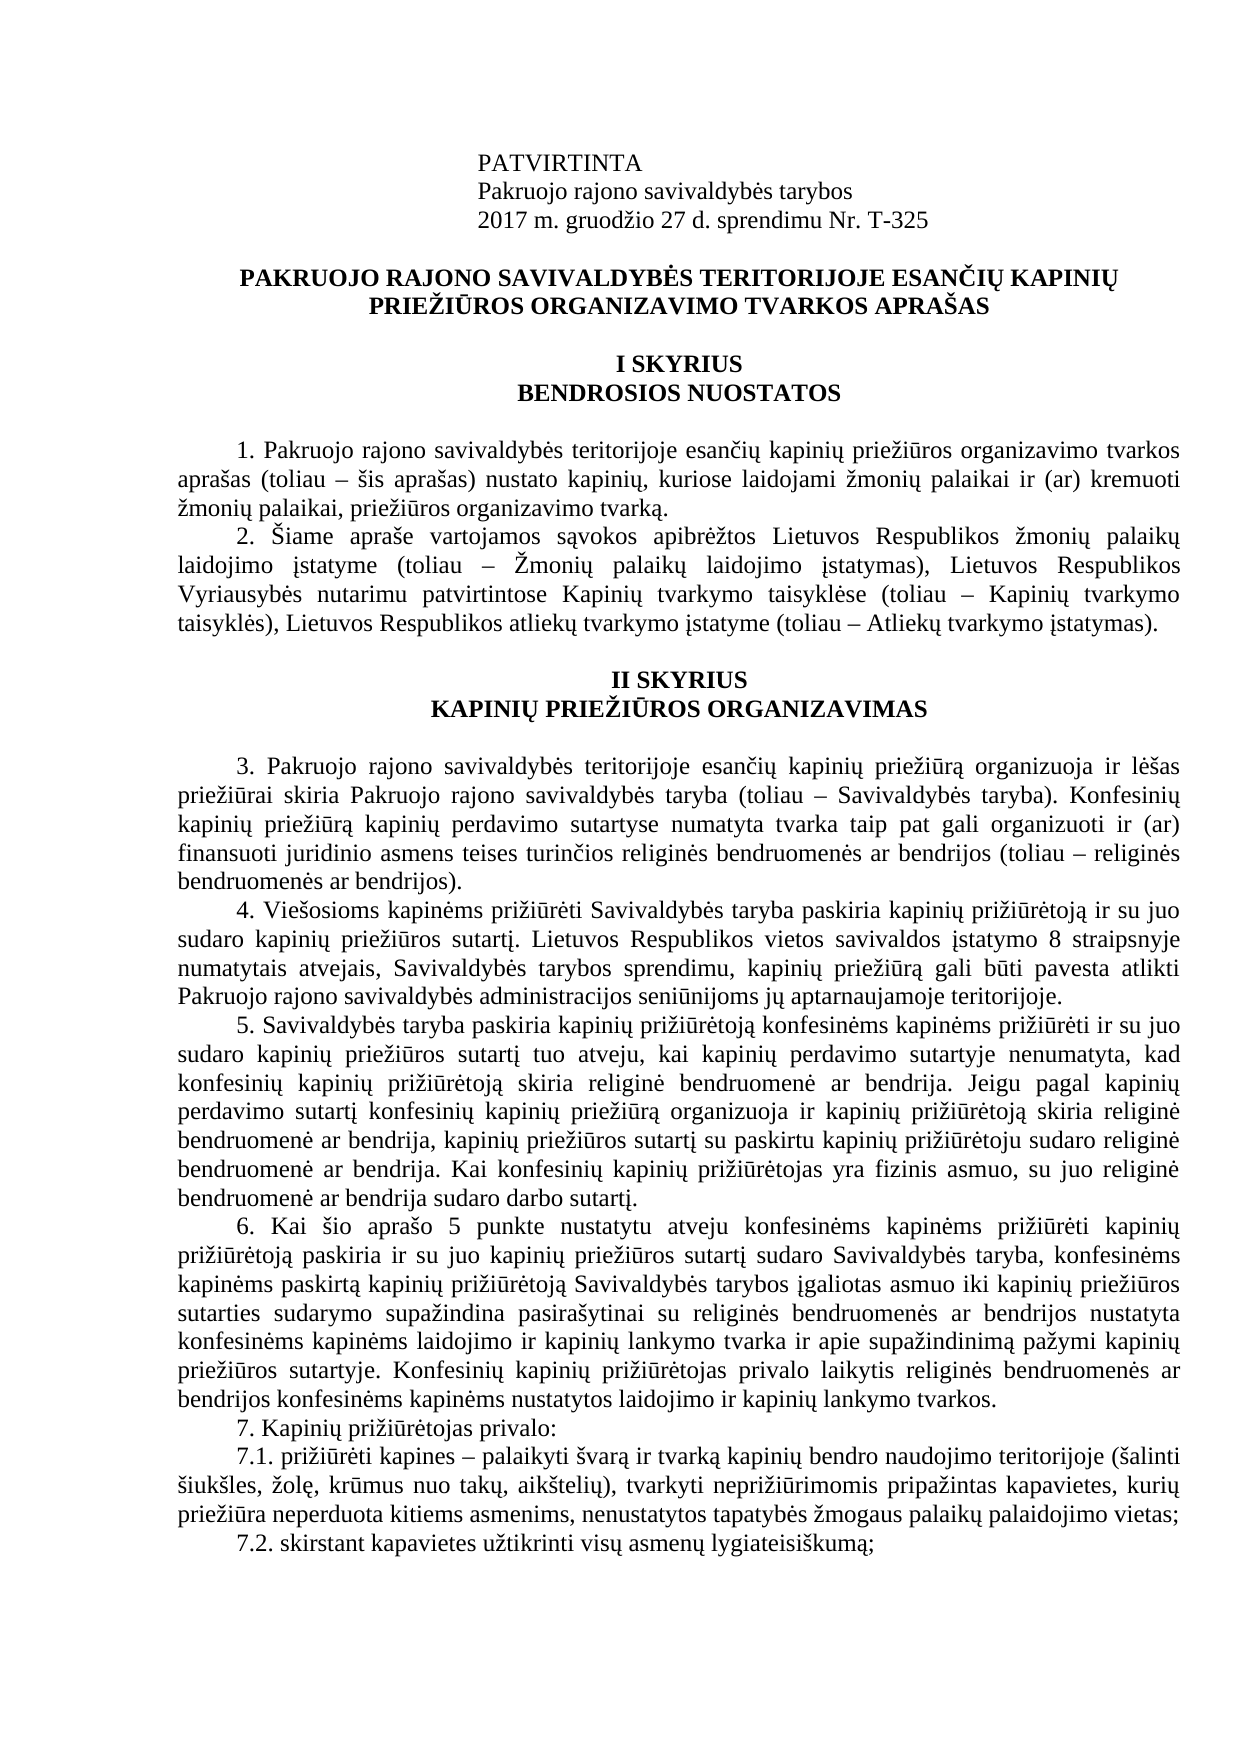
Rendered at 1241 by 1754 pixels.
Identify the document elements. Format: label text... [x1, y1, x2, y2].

text 7. Kapinių prižiūrėtojas privalo: [177, 1413, 1181, 1441]
text I SKYRIUS [177, 349, 1181, 378]
text 7.2. skirstant kapavietes užtikrinti visų asmenų lygiateisiškumą; [177, 1528, 1181, 1556]
text 1. Pakruojo rajono savivaldybės teritorijoje esančių kapinių priežiūros organizavimo tvarkos aprašas (toliau – šis aprašas) nustato kapinių, kuriose laidojami žmonių palaikai ir (ar) kremuoti žmonių palaikai, priežiūros organizavimo tvarką. [177, 435, 1181, 521]
text 4. Viešosioms kapinėms prižiūrėti Savivaldybės taryba paskiria kapinių prižiūrėtoją ir su juo sudaro kapinių priežiūros sutartį. Lietuvos Respublikos vietos savivaldos įstatymo 8 straipsnyje numatytais atvejais, Savivaldybės tarybos sprendimu, kapinių priežiūrą gali būti pavesta atlikti Pakruojo rajono savivaldybės administracijos seniūnijoms jų aptarnaujamoje teritorijoje. [177, 895, 1181, 1010]
text KAPINIŲ PRIEŽIŪROS ORGANIZAVIMAS [177, 694, 1181, 723]
text 7.1. prižiūrėti kapines – palaikyti švarą ir tvarką kapinių bendro naudojimo teritorijoje (šalinti šiukšles, žolę, krūmus nuo takų, aikštelių), tvarkyti neprižiūrimomis pripažintas kapavietes, kurių priežiūra neperduota kitiems asmenims, nenustatytos tapatybės žmogaus palaikų palaidojimo vietas; [177, 1441, 1181, 1528]
text 6. Kai šio aprašo 5 punkte nustatytu atveju konfesinėms kapinėms prižiūrėti kapinių prižiūrėtoją paskiria ir su juo kapinių priežiūros sutartį sudaro Savivaldybės taryba, konfesinėms kapinėms paskirtą kapinių prižiūrėtoją Savivaldybės tarybos įgaliotas asmuo iki kapinių priežiūros sutarties sudarymo supažindina pasirašytinai su religinės bendruomenės ar bendrijos nustatyta konfesinėms kapinėms laidojimo ir kapinių lankymo tvarka ir apie supažindinimą pažymi kapinių priežiūros sutartyje. Konfesinių kapinių prižiūrėtojas privalo laikytis religinės bendruomenės ar bendrijos konfesinėms kapinėms nustatytos laidojimo ir kapinių lankymo tvarkos. [177, 1211, 1181, 1413]
text 2. Šiame apraše vartojamos sąvokos apibrėžtos Lietuvos Respublikos žmonių palaikų laidojimo įstatyme (toliau – Žmonių palaikų laidojimo įstatymas), Lietuvos Respublikos Vyriausybės nutarimu patvirtintose Kapinių tvarkymo taisyklėse (toliau – Kapinių tvarkymo taisyklės), Lietuvos Respublikos atliekų tvarkymo įstatyme (toliau – Atliekų tvarkymo įstatymas). [177, 521, 1181, 636]
text BENDROSIOS NUOSTATOS [177, 378, 1181, 406]
text PAKRUOJO RAJONO SAVIVALDYBĖS TERITORIJOJE ESANČIŲ KAPINIŲ PRIEŽIŪROS ORGANIZAVIMO TVARKOS APRAŠAS [177, 263, 1181, 320]
text Pakruojo rajono savivaldybės tarybos [177, 176, 1181, 205]
text 5. Savivaldybės taryba paskiria kapinių prižiūrėtoją konfesinėms kapinėms prižiūrėti ir su juo sudaro kapinių priežiūros sutartį tuo atveju, kai kapinių perdavimo sutartyje nenumatyta, kad konfesinių kapinių prižiūrėtoją skiria religinė bendruomenė ar bendrija. Jeigu pagal kapinių perdavimo sutartį konfesinių kapinių priežiūrą organizuoja ir kapinių prižiūrėtoją skiria religinė bendruomenė ar bendrija, kapinių priežiūros sutartį su paskirtu kapinių prižiūrėtoju sudaro religinė bendruomenė ar bendrija. Kai konfesinių kapinių prižiūrėtojas yra fizinis asmuo, su juo religinė bendruomenė ar bendrija sudaro darbo sutartį. [177, 1010, 1181, 1211]
text 3. Pakruojo rajono savivaldybės teritorijoje esančių kapinių priežiūrą organizuoja ir lėšas priežiūrai skiria Pakruojo rajono savivaldybės taryba (toliau – Savivaldybės taryba). Konfesinių kapinių priežiūrą kapinių perdavimo sutartyse numatyta tvarka taip pat gali organizuoti ir (ar) finansuoti juridinio asmens teises turinčios religinės bendruomenės ar bendrijos (toliau – religinės bendruomenės ar bendrijos). [177, 751, 1181, 895]
text II SKYRIUS [177, 665, 1181, 694]
text PATVIRTINTA [177, 148, 1181, 176]
text 2017 m. gruodžio 27 d. sprendimu Nr. T-325 [177, 205, 1181, 234]
